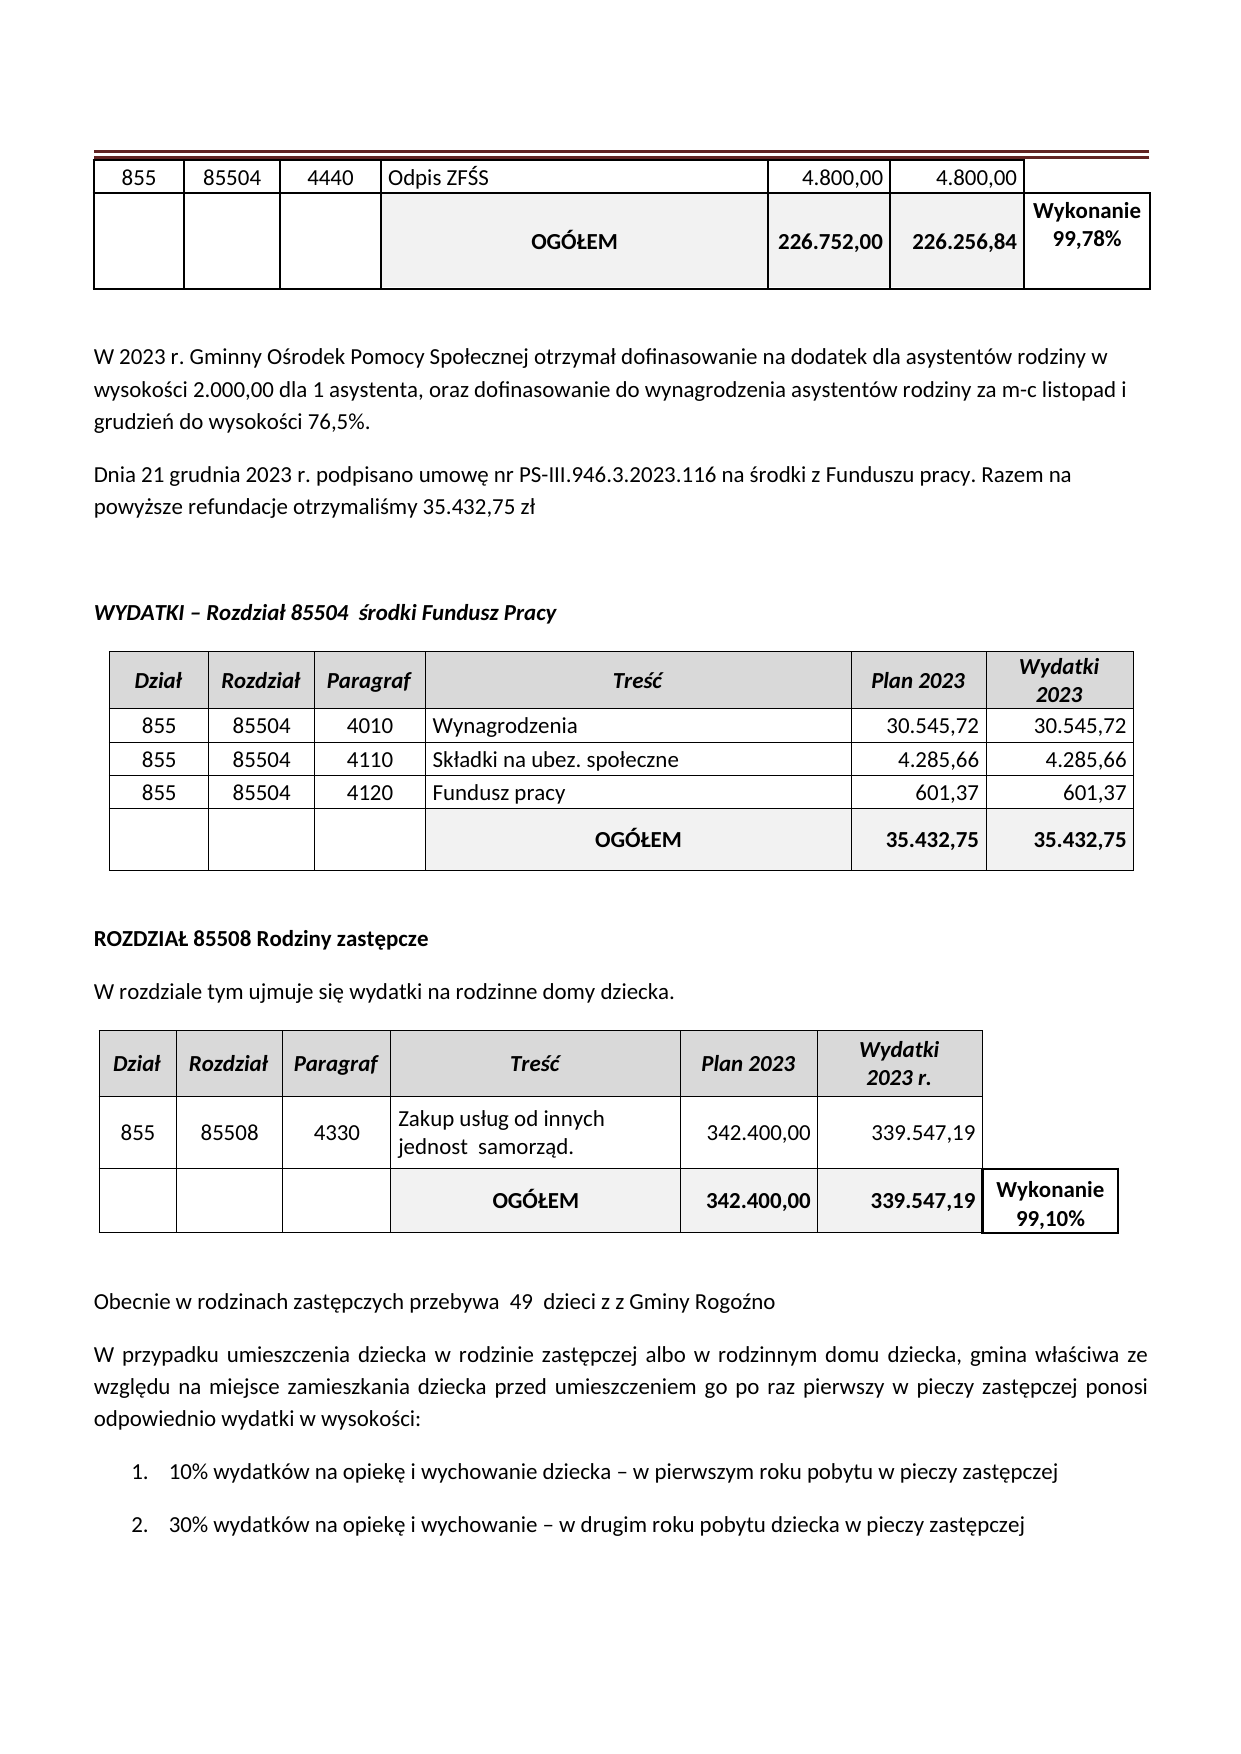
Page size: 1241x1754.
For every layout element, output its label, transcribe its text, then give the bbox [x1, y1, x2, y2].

text W 2023 r. Gminny Ośrodek Pomocy Społecznej otrzymał dofinasowanie na dodatek dla asystentów rodziny w wysokości 2.000,00 dla 1 asystenta, oraz dofinasowanie do wynagrodzenia asystentów rodziny za m-c listopad i grudzień do wysokości 76,5%. [93, 342, 1149, 435]
table_cell 4120 [315, 776, 425, 807]
table_cell 4.285,66 [852, 743, 986, 775]
table_cell Fundusz pracy [426, 776, 851, 807]
table_header Wydatki 2023 [987, 652, 1133, 708]
table_cell [281, 194, 380, 287]
list 30% wydatków na opiekę i wychowanie – w drugim roku pobytu dziecka w pieczy zastępczej [131, 1510, 1149, 1538]
table_cell 226.256,84 [891, 194, 1023, 287]
table_cell 85504 [209, 709, 314, 742]
table_cell Zakup usług od innych jednost samorząd. [391, 1097, 680, 1168]
table_cell 4.285,66 [987, 743, 1133, 775]
table_header Dział [100, 1031, 176, 1096]
table_header Dział [110, 652, 208, 708]
table_cell 35.432,75 [852, 809, 986, 870]
table_cell [95, 194, 183, 287]
table_cell [100, 1169, 176, 1232]
table_cell 85504 [185, 161, 279, 192]
table_cell 85504 [209, 743, 314, 775]
table_cell 342.400,00 [681, 1097, 817, 1168]
table_header Paragraf [315, 652, 425, 708]
table_cell 339.547,19 [818, 1169, 981, 1232]
text ROZDZIAŁ 85508 Rodziny zastępcze [93, 924, 1149, 952]
table_cell 342.400,00 [681, 1169, 817, 1232]
table_header Plan 2023 [681, 1031, 817, 1096]
table_header Rozdział [209, 652, 314, 708]
table_cell 4.800,00 [769, 161, 889, 192]
table_cell 4330 [283, 1097, 390, 1168]
table_cell 601,37 [987, 776, 1133, 807]
table_header Wydatki 2023 r. [818, 1031, 982, 1096]
table_cell Składki na ubez. społeczne [426, 743, 851, 775]
table_cell 601,37 [852, 776, 986, 807]
table_cell 4.800,00 [891, 161, 1023, 192]
table_header Paragraf [283, 1031, 390, 1096]
table_cell 85508 [177, 1097, 282, 1168]
table_cell [1025, 255, 1149, 287]
table_cell Wykonanie 99,10% [984, 1170, 1117, 1232]
table_cell [1025, 159, 1149, 192]
table_header [983, 1030, 1118, 1096]
table_cell OGÓŁEM [426, 809, 851, 870]
table_cell [983, 1096, 1118, 1168]
table_cell [209, 809, 314, 870]
table_cell 35.432,75 [987, 809, 1133, 870]
table_header Treść [391, 1031, 680, 1096]
text W przypadku umieszczenia dziecka w rodzinie zastępczej albo w rodzinnym domu dziecka, gmina właściwa ze względu na miejsce zamieszkania dziecka przed umieszczeniem go po raz pierwszy w pieczy zastępczej ponosi odpowiednio wydatki w wysokości: [93, 1340, 1149, 1432]
table_cell Wykonanie 99,78% [1025, 194, 1149, 254]
table_cell 855 [100, 1097, 176, 1168]
table_cell 855 [110, 709, 208, 742]
table_cell 339.547,19 [818, 1097, 982, 1168]
table_cell 4010 [315, 709, 425, 742]
text W rozdziale tym ujmuje się wydatki na rodzinne domy dziecka. [93, 977, 1149, 1005]
table_cell Wynagrodzenia [426, 709, 851, 742]
table_cell 30.545,72 [852, 709, 986, 742]
table_header Rozdział [177, 1031, 282, 1096]
table_cell [185, 194, 279, 287]
table_cell 85504 [209, 776, 314, 807]
table_cell 855 [110, 776, 208, 807]
table_cell Odpis ZFŚS [382, 161, 767, 192]
table_cell [177, 1169, 282, 1232]
table_header Plan 2023 [852, 652, 986, 708]
table_header Treść [426, 652, 851, 708]
list 10% wydatków na opiekę i wychowanie dziecka – w pierwszym roku pobytu w pieczy zastępczej [131, 1457, 1149, 1485]
text Dnia 21 grudnia 2023 r. podpisano umowę nr PS-III.946.3.2023.116 na środki z Funduszu pracy. Razem na powyższe refundacje otrzymaliśmy 35.432,75 zł [93, 460, 1149, 520]
table_cell 4110 [315, 743, 425, 775]
table_cell OGÓŁEM [382, 194, 767, 287]
table_cell 226.752,00 [769, 194, 889, 287]
text Obecnie w rodzinach zastępczych przebywa 49 dzieci z z Gminy Rogoźno [93, 1287, 1149, 1315]
table_cell 4440 [281, 161, 380, 192]
text WYDATKI – Rozdział 85504 środki Fundusz Pracy [93, 598, 1149, 626]
table_cell [110, 809, 208, 870]
table_cell 855 [95, 161, 183, 192]
table_cell [315, 809, 425, 870]
table_cell 855 [110, 743, 208, 775]
table_cell 30.545,72 [987, 709, 1133, 742]
table_cell [283, 1169, 390, 1232]
table_cell OGÓŁEM [391, 1169, 680, 1232]
